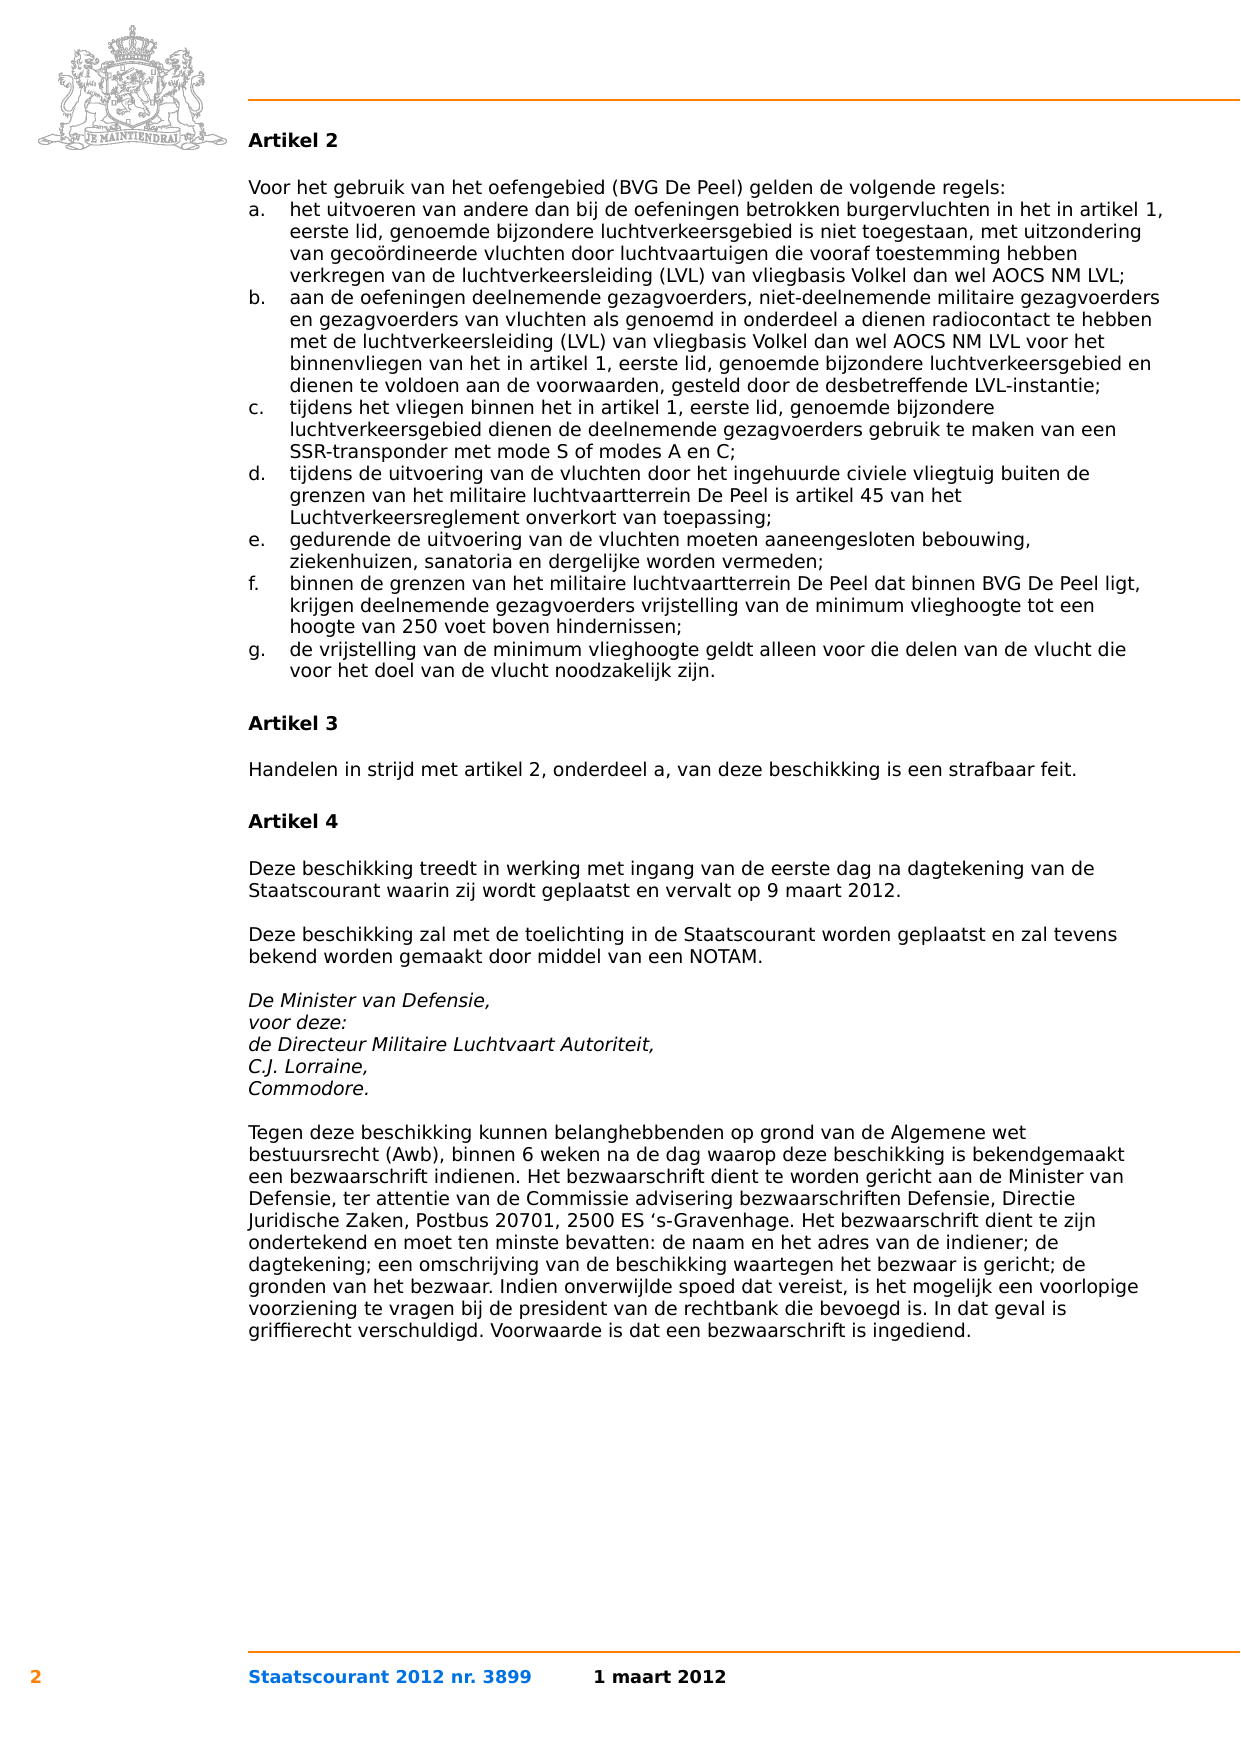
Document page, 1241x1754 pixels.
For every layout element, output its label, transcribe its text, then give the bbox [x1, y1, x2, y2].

text b. aan de oefeningen deelnemende gezagvoerders, niet-deelnemende militaire gezagvoerders en gezagvoerders van vluchten als genoemd in onderdeel a dienen radiocontact te hebben met de luchtverkeersleiding (LVL) van vliegbasis Volkel dan wel AOCS NM LVL voor het binnenvliegen van het in artikel 1, eerste lid, genoemde bijzondere luchtverkeersgebied en dienen te voldoen aan de voorwaarden, gesteld door de desbetreffende LVL-instantie; [248, 287, 1163, 397]
picture [38, 25, 227, 150]
text d. tijdens de uitvoering van de vluchten door het ingehuurde civiele vliegtuig buiten de grenzen van het militaire luchtvaartterrein De Peel is artikel 45 van het Luchtverkeersreglement onverkort van toepassing; [248, 463, 1163, 528]
text g. de vrijstelling van de minimum vlieghoogte geldt alleen voor die delen van de vlucht die voor het doel van de vlucht noodzakelijk zijn. [248, 638, 1163, 682]
text c. tijdens het vliegen binnen het in artikel 1, eerste lid, genoemde bijzondere luchtverkeersgebied dienen de deelnemende gezagvoerders gebruik te maken van een SSR-transponder met mode S of modes A en C; [248, 397, 1163, 463]
subtitle Artikel 2 [248, 130, 1163, 152]
text e. gedurende de uitvoering van de vluchten moeten aaneengesloten bebouwing, ziekenhuizen, sanatoria en dergelijke worden vermeden; [248, 528, 1163, 572]
subtitle Artikel 4 [248, 811, 1163, 833]
text Voor het gebruik van het oefengebied (BVG De Peel) gelden de volgende regels: [248, 177, 1163, 199]
text Tegen deze beschikking kunnen belanghebbenden op grond van de Algemene wet bestuursrecht (Awb), binnen 6 weken na de dag waarop deze beschikking is bekendgemaakt een bezwaarschrift indienen. Het bezwaarschrift dient te worden gericht aan de Minister van Defensie, ter attentie van de Commissie advisering bezwaarschriften Defensie, Directie Juridische Zaken, Postbus 20701, 2500 ES ‘s-Gravenhage. Het bezwaarschrift dient te zijn ondertekend en moet ten minste bevatten: de naam en het adres van de indiener; de dagtekening; een omschrijving van de beschikking waartegen het bezwaar is gericht; de gronden van het bezwaar. Indien onverwijlde spoed dat vereist, is het mogelijk een voorlopige voorziening te vragen bij de president van de rechtbank die bevoegd is. In dat geval is griffierecht verschuldigd. Voorwaarde is dat een bezwaarschrift is ingediend. [248, 1122, 1163, 1342]
text De Minister van Defensie, voor deze: de Directeur Militaire Luchtvaart Autoriteit, C.J. Lorraine, Commodore. [248, 990, 1163, 1100]
subtitle Artikel 3 [248, 712, 1163, 734]
text a. het uitvoeren van andere dan bij de oefeningen betrokken burgervluchten in het in artikel 1, eerste lid, genoemde bijzondere luchtverkeersgebied is niet toegestaan, met uitzondering van gecoördineerde vluchten door luchtvaartuigen die vooraf toestemming hebben verkregen van de luchtverkeersleiding (LVL) van vliegbasis Volkel dan wel AOCS NM LVL; [248, 199, 1163, 287]
text Handelen in strijd met artikel 2, onderdeel a, van deze beschikking is een strafbaar feit. [248, 759, 1163, 781]
text f. binnen de grenzen van het militaire luchtvaartterrein De Peel dat binnen BVG De Peel ligt, krijgen deelnemende gezagvoerders vrijstelling van de minimum vlieghoogte tot een hoogte van 250 voet boven hindernissen; [248, 572, 1163, 638]
text Deze beschikking zal met de toelichting in de Staatscourant worden geplaatst en zal tevens bekend worden gemaakt door middel van een NOTAM. [248, 924, 1163, 968]
text Deze beschikking treedt in werking met ingang van de eerste dag na dagtekening van de Staatscourant waarin zij wordt geplaatst en vervalt op 9 maart 2012. [248, 858, 1163, 902]
